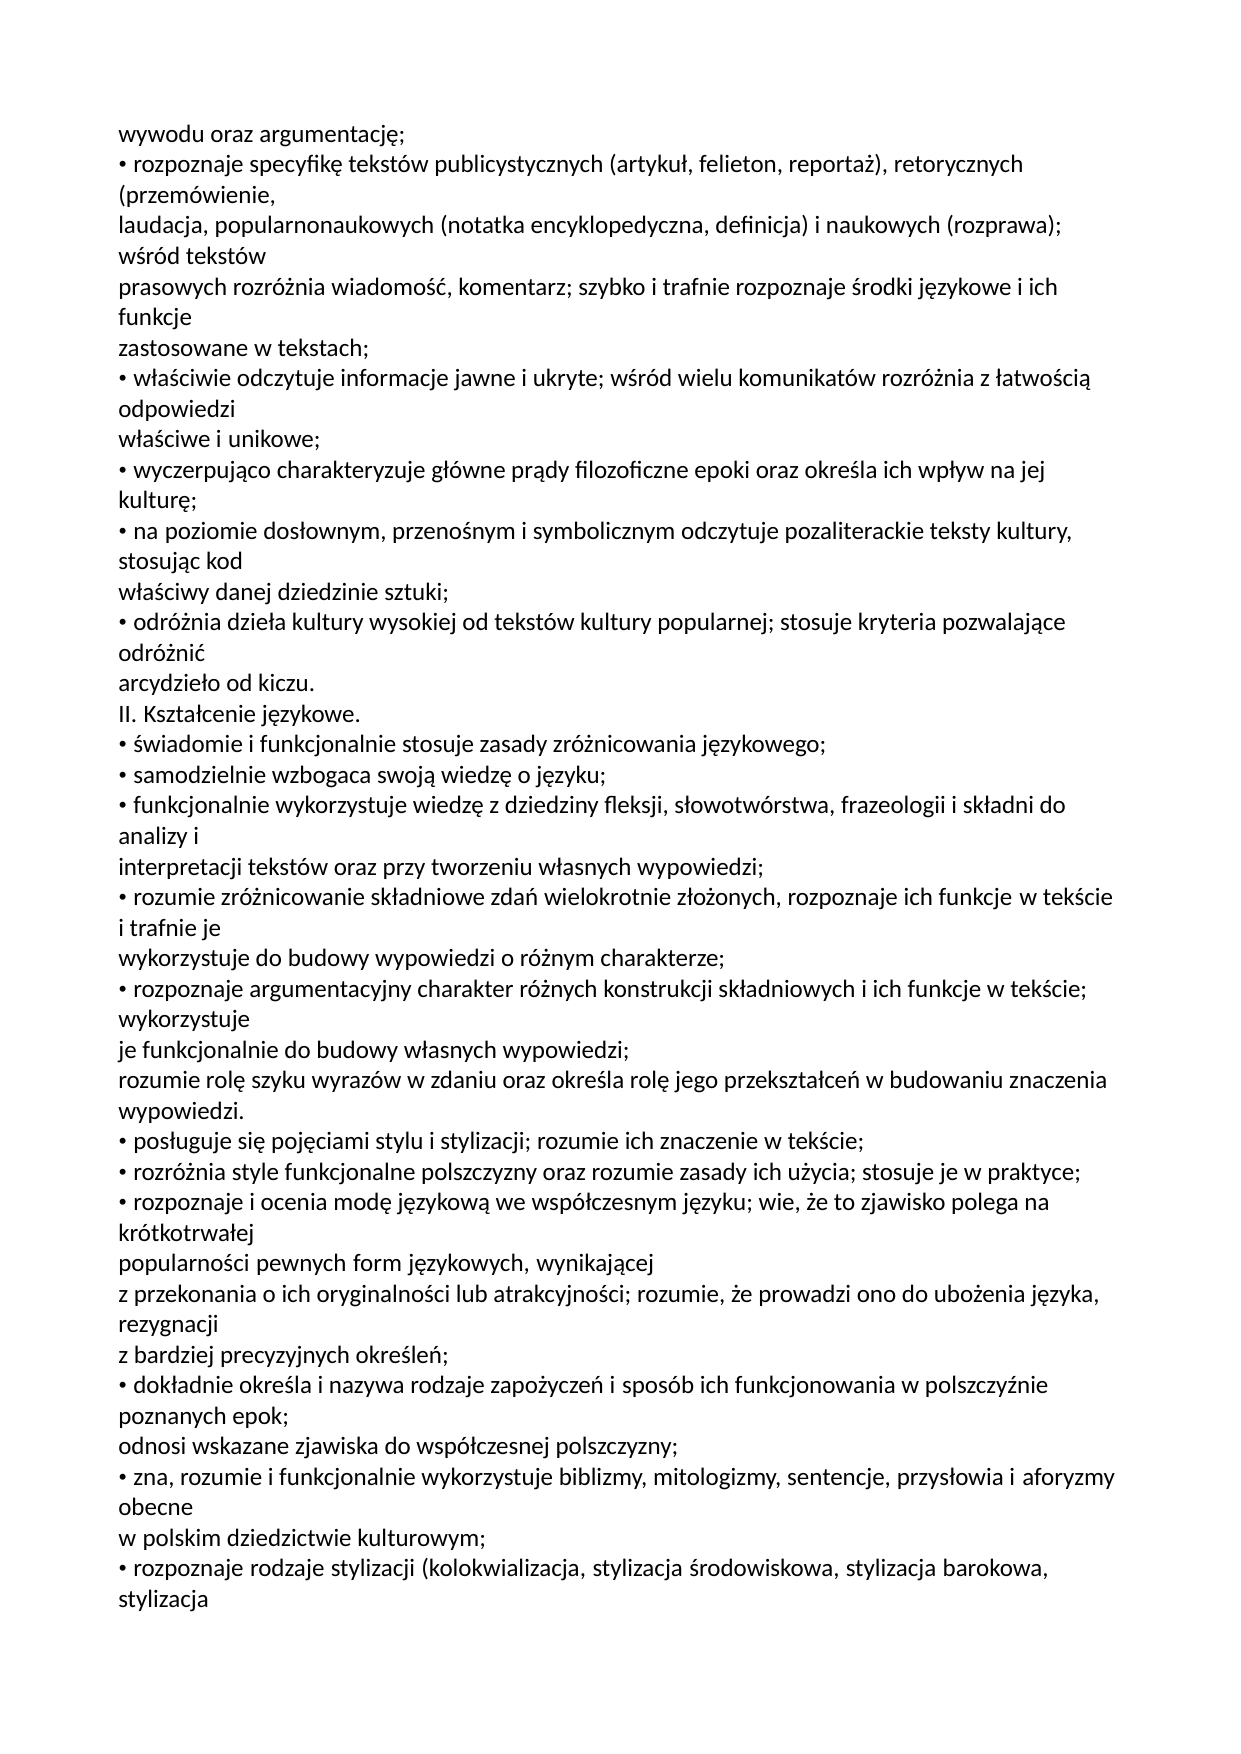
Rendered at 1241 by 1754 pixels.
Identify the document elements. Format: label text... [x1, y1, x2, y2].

text wywodu oraz argumentację; • rozpoznaje specyfikę tekstów publicystycznych (artykuł, felieton, reportaż), retorycznych (przemówienie, laudacja, popularnonaukowych (notatka encyklopedyczna, definicja) i naukowych (rozprawa); wśród tekstów prasowych rozróżnia wiadomość, komentarz; szybko i trafnie rozpoznaje środki językowe i ich funkcje zastosowane w tekstach; • właściwie odczytuje informacje jawne i ukryte; wśród wielu komunikatów rozróżnia z łatwością odpowiedzi właściwe i unikowe; • wyczerpująco charakteryzuje główne prądy filozoficzne epoki oraz określa ich wpływ na jej kulturę; • na poziomie dosłownym, przenośnym i symbolicznym odczytuje pozaliterackie teksty kultury, stosując kod właściwy danej dziedzinie sztuki; • odróżnia dzieła kultury wysokiej od tekstów kultury popularnej; stosuje kryteria pozwalające odróżnić arcydzieło od kiczu. II. Kształcenie językowe. • świadomie i funkcjonalnie stosuje zasady zróżnicowania językowego; • samodzielnie wzbogaca swoją wiedzę o języku; • funkcjonalnie wykorzystuje wiedzę z dziedziny fleksji, słowotwórstwa, frazeologii i składni do analizy i interpretacji tekstów oraz przy tworzeniu własnych wypowiedzi; • rozumie zróżnicowanie składniowe zdań wielokrotnie złożonych, rozpoznaje ich funkcje w tekście i trafnie je wykorzystuje do budowy wypowiedzi o różnym charakterze; • rozpoznaje argumentacyjny charakter różnych konstrukcji składniowych i ich funkcje w tekście; wykorzystuje je funkcjonalnie do budowy własnych wypowiedzi; rozumie rolę szyku wyrazów w zdaniu oraz określa rolę jego przekształceń w budowaniu znaczenia wypowiedzi. • posługuje się pojęciami stylu i stylizacji; rozumie ich znaczenie w tekście; • rozróżnia style funkcjonalne polszczyzny oraz rozumie zasady ich użycia; stosuje je w praktyce; • rozpoznaje i ocenia modę językową we współczesnym języku; wie, że to zjawisko polega na krótkotrwałej popularności pewnych form językowych, wynikającej z przekonania o ich oryginalności lub atrakcyjności; rozumie, że prowadzi ono do ubożenia języka, rezygnacji z bardziej precyzyjnych określeń; • dokładnie określa i nazywa rodzaje zapożyczeń i sposób ich funkcjonowania w polszczyźnie poznanych epok; odnosi wskazane zjawiska do współczesnej polszczyzny; • zna, rozumie i funkcjonalnie wykorzystuje biblizmy, mitologizmy, sentencje, przysłowia i aforyzmy obecne w polskim dziedzictwie kulturowym; • rozpoznaje rodzaje stylizacji (kolokwializacja, stylizacja środowiskowa, stylizacja barokowa, stylizacja [118, 118, 1122, 1614]
